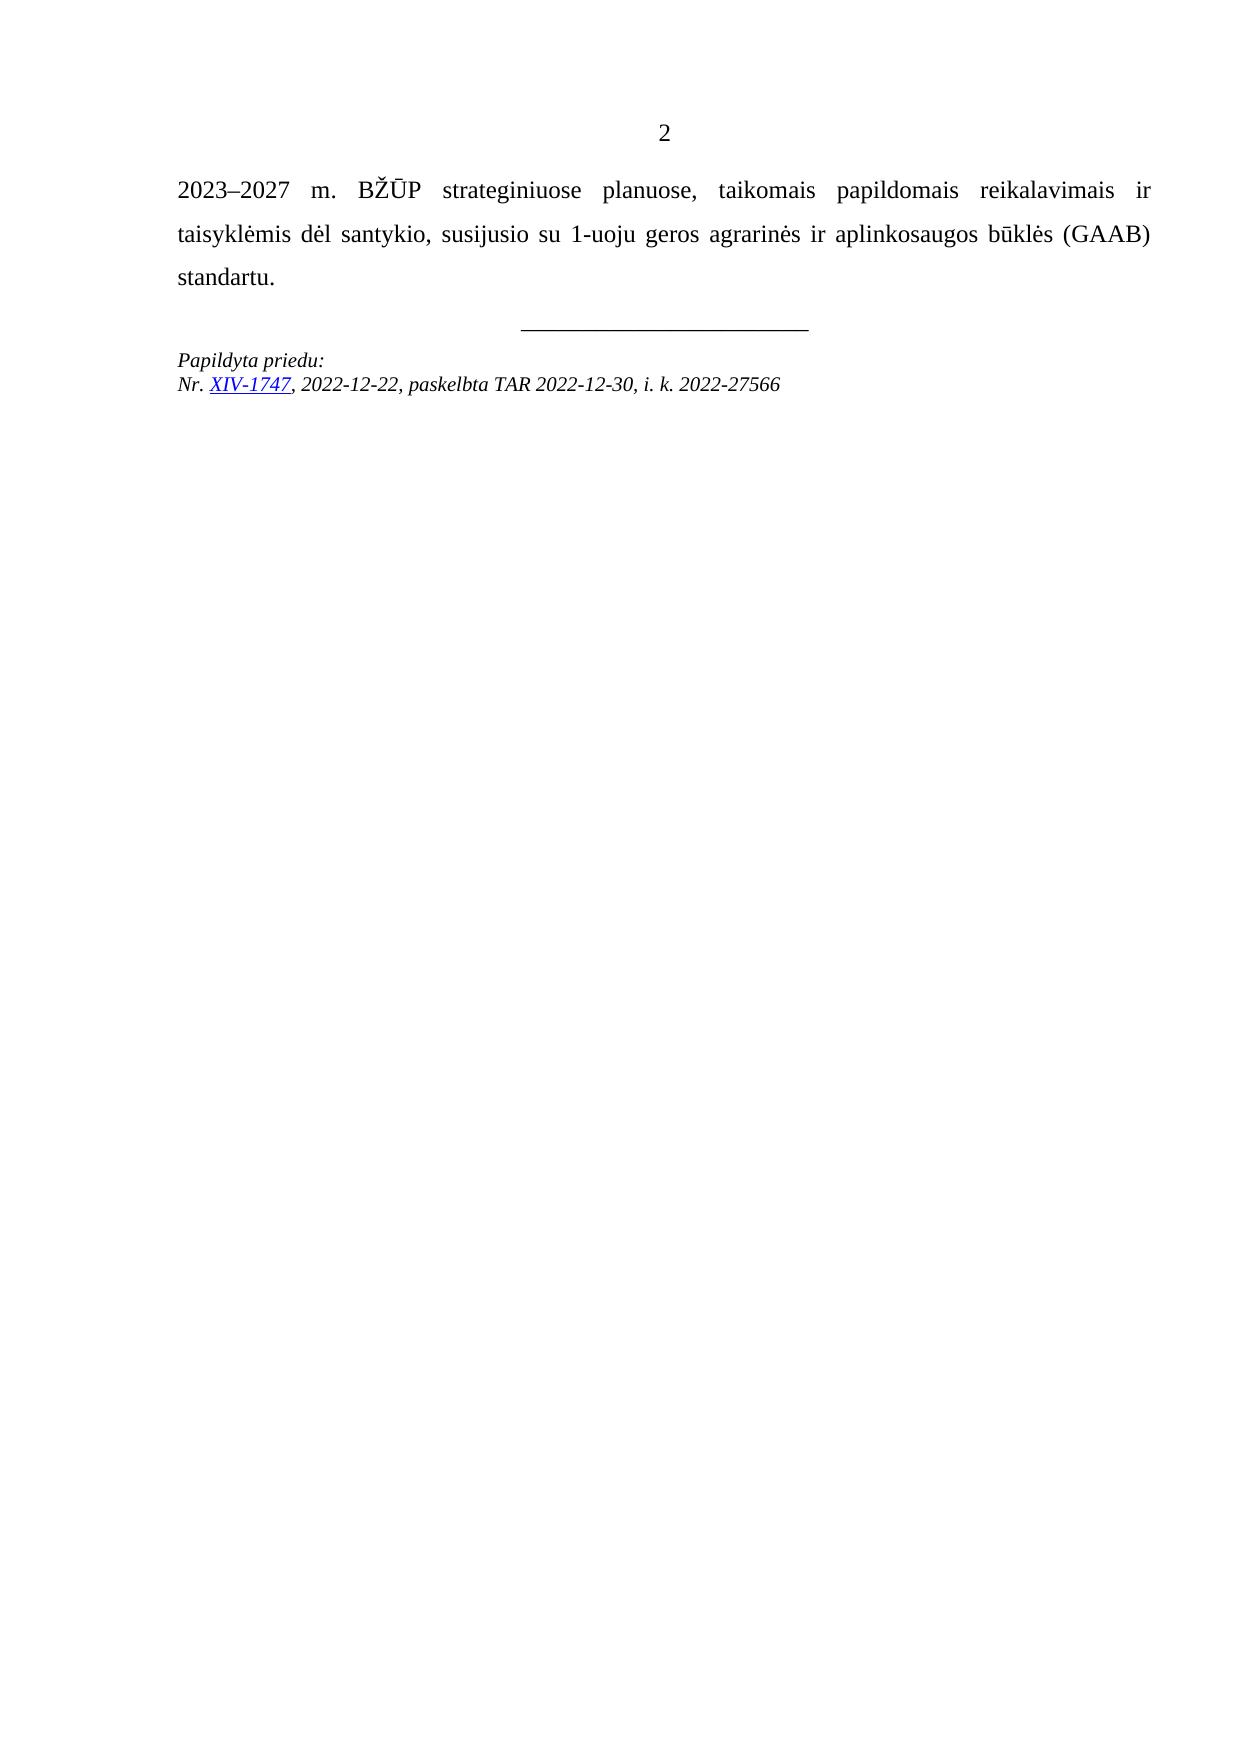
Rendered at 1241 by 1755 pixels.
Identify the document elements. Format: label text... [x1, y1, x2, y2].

text Nr. XIV-1747, 2022-12-22, paskelbta TAR 2022-12-30, i. k. 2022-27566 [177, 372, 1152, 396]
text _______________________ [177, 305, 1152, 334]
text 2023–2027 m. BŽŪP strateginiuose planuose, taikomais papildomais reikalavimais ir taisyklėmis dėl santykio, susijusio su 1-uoju geros agrarinės ir aplinkosaugos būklės (GAAB) standartu. [177, 176, 1152, 291]
text Papildyta priedu: [177, 348, 1152, 372]
